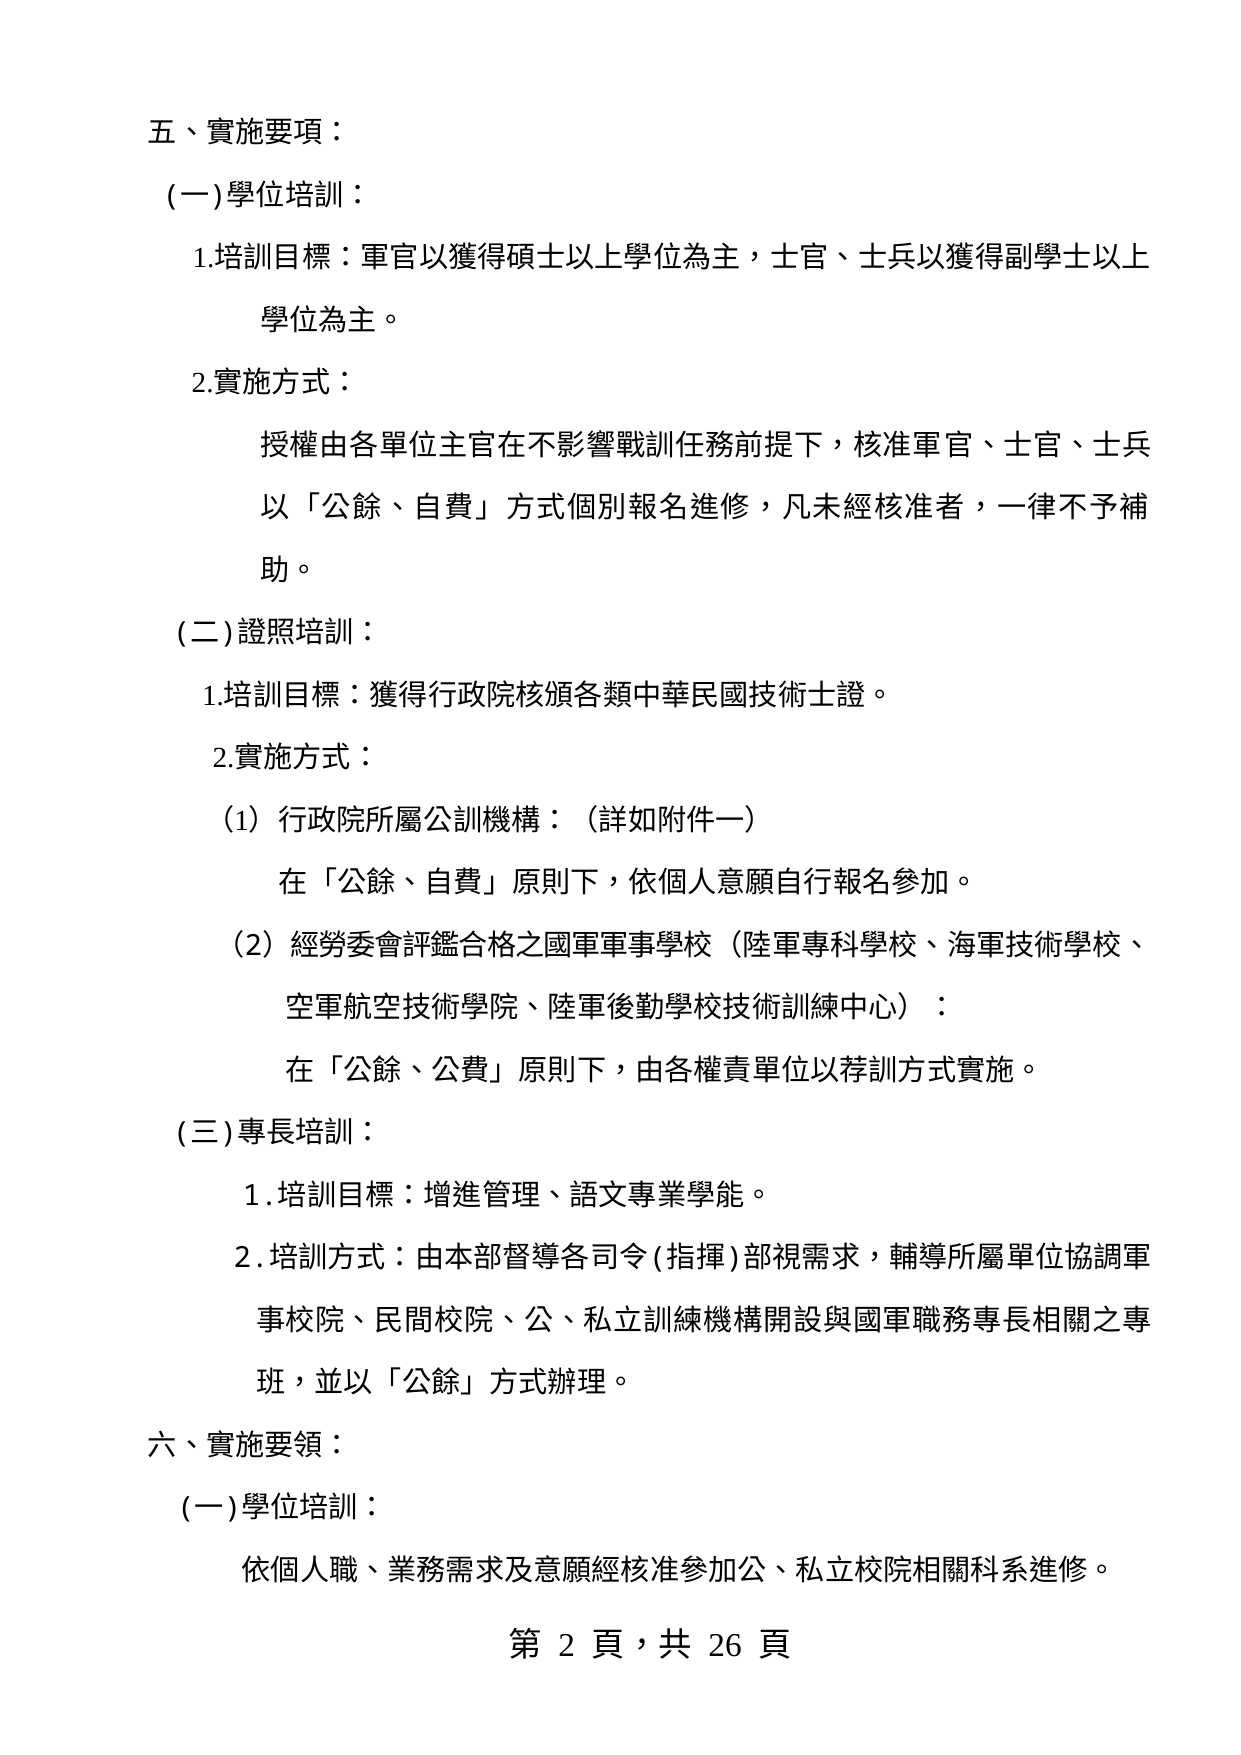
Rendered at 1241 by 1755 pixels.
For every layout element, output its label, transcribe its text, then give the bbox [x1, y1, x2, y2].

text 2.培訓方式：由本部督導各司令(指揮)部視需求，輔導所屬單位協調軍事校院、民間校院、公、私立訓練機構開設與國軍職務專長相關之專班，並以「公餘」方式辦理。 [198, 1213, 1152, 1401]
text 1.培訓目標：增進管理、語文專業學能。 [173, 1151, 1152, 1213]
text 1.培訓目標：獲得行政院核頒各類中華民國技術士證。 [173, 651, 1152, 713]
text （1）行政院所屬公訓機構：（詳如附件一） [198, 776, 1152, 838]
text 在「公餘、公費」原則下，由各權責單位以荐訓方式實施。 [198, 1026, 1152, 1088]
text (三)專長培訓： [173, 1088, 1152, 1151]
text 六、實施要領： [148, 1401, 1152, 1463]
text 2.實施方式： [148, 338, 1152, 401]
text (一)學位培訓： [148, 1463, 1152, 1526]
text 1.培訓目標：軍官以獲得碩士以上學位為主，士官、士兵以獲得副學士以上學位為主。 [148, 213, 1152, 338]
text 在「公餘、自費」原則下，依個人意願自行報名參加。 [279, 838, 1152, 901]
text 五、實施要項： [148, 88, 1152, 151]
text (一)學位培訓： [148, 151, 1152, 213]
text 授權由各單位主官在不影響戰訓任務前提下，核准軍官、士官、士兵以「公餘、自費」方式個別報名進修，凡未經核准者，一律不予補助。 [260, 401, 1152, 588]
text 依個人職、業務需求及意願經核准參加公、私立校院相關科系進修。 [241, 1526, 1152, 1588]
text 2.實施方式： [198, 713, 1152, 776]
text （2）經勞委會評鑑合格之國軍軍事學校（陸軍專科學校、海軍技術學校、空軍航空技術學院、陸軍後勤學校技術訓練中心）： [198, 901, 1152, 1026]
text (二)證照培訓： [173, 588, 1152, 651]
